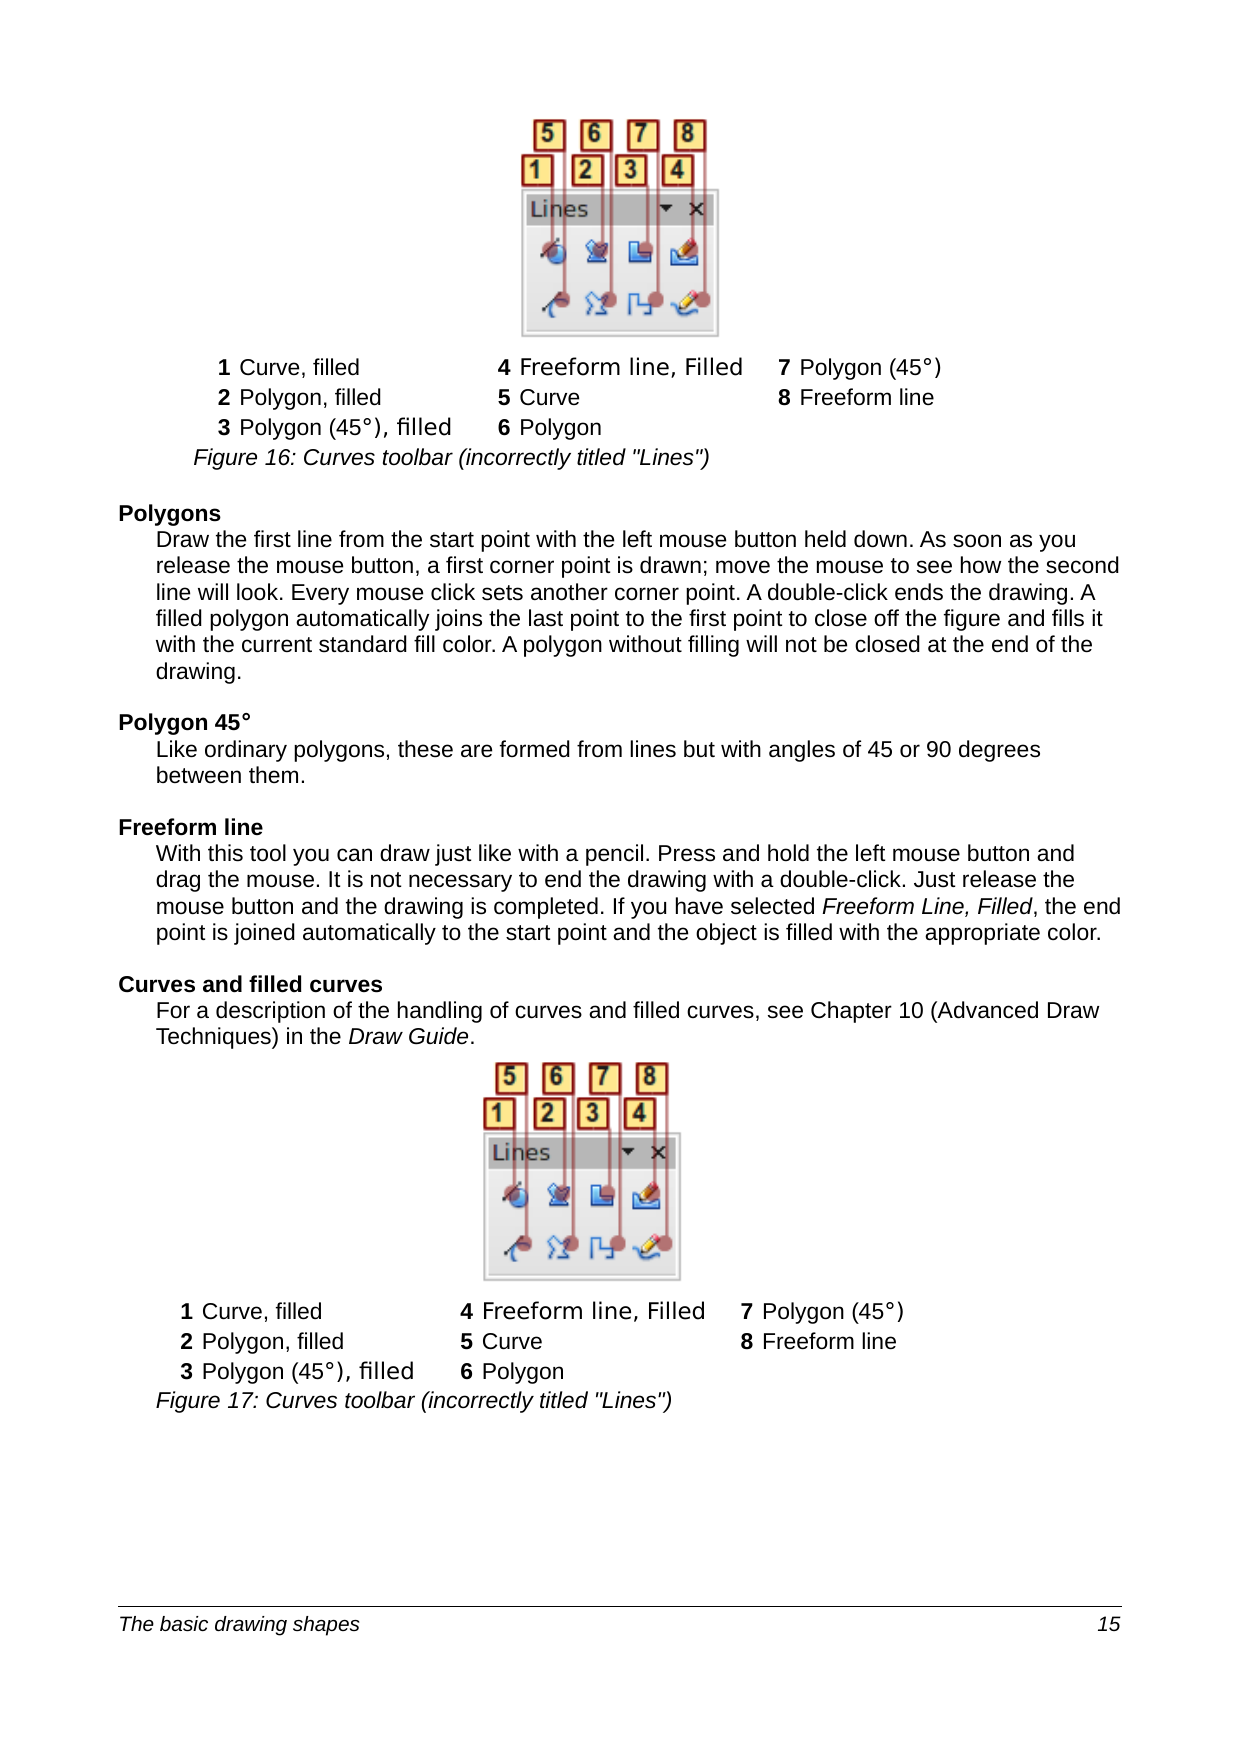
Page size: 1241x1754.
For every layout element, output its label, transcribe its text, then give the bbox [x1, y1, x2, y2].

table_cell [716, 1355, 756, 1384]
table_cell Freeform line [793, 381, 1047, 411]
table_cell 6 [436, 1355, 476, 1384]
table_cell 5 [436, 1325, 476, 1355]
table_header 4 [436, 1295, 476, 1325]
table_cell [756, 1355, 1010, 1384]
text Draw the first line from the start point with the left mouse button held down. As soon as you release the mouse button, a first corner point is drawn; move the mouse to see how the second line will look. Every mouse click sets another corner point. A double-click ends the drawing. A filled polygon automatically joins the last point to the first point to close off the figure and fills it with the current standard fill color. A polygon without filling will not be closed at the end of the drawing. [156, 526, 1122, 684]
text Figure 16: Curves toolbar (incorrectly titled "Lines") [193, 443, 1047, 470]
table_cell 8 [753, 381, 793, 411]
table_cell Polygon [513, 411, 753, 441]
text For a description of the handling of curves and filled curves, see Chapter 10 (Advanced Draw Techniques) in the Draw Guide. [156, 997, 1122, 1049]
table_cell Polygon (45°), filled [233, 411, 473, 441]
table_header Polygon (45°) [793, 351, 1047, 381]
table_cell 3 [156, 1355, 196, 1384]
table_cell 5 [473, 381, 513, 411]
table_header 7 [716, 1295, 756, 1325]
text Freeform line [118, 814, 1122, 840]
table_cell Freeform line [756, 1325, 1010, 1355]
table_cell [793, 411, 1047, 441]
table_cell Polygon, filled [233, 381, 473, 411]
table_header Curve, filled [196, 1295, 436, 1325]
table_header 4 [473, 351, 513, 381]
text Polygon 45° [118, 709, 1122, 736]
table_header Freeform line, Filled [513, 351, 753, 381]
table_header 1 [193, 351, 233, 381]
table_header Polygon (45°) [756, 1295, 1010, 1325]
text Figure 17: Curves toolbar (incorrectly titled "Lines") [156, 1387, 1010, 1414]
table_header 7 [753, 351, 793, 381]
table_header 1 [156, 1295, 196, 1325]
table_cell 8 [716, 1325, 756, 1355]
table_cell Polygon, filled [196, 1325, 436, 1355]
text Curves and filled curves [118, 971, 1122, 997]
table_cell Curve [476, 1325, 716, 1355]
table_cell Polygon (45°), filled [196, 1355, 436, 1384]
table_header Curve, filled [233, 351, 473, 381]
picture [482, 1062, 683, 1283]
table_header Freeform line, Filled [476, 1295, 716, 1325]
picture [520, 118, 721, 339]
text Polygons [118, 500, 1122, 526]
table_cell 3 [193, 411, 233, 441]
table_cell [753, 411, 793, 441]
table_cell 2 [156, 1325, 196, 1355]
text Like ordinary polygons, these are formed from lines but with angles of 45 or 90 degrees between them. [156, 736, 1122, 789]
table_cell Polygon [476, 1355, 716, 1384]
table_cell 6 [473, 411, 513, 441]
table_cell 2 [193, 381, 233, 411]
text With this tool you can draw just like with a pencil. Press and hold the left mouse button and drag the mouse. It is not necessary to end the drawing with a double-click. Just release the mouse button and the drawing is completed. If you have selected Freeform Line, Filled, the end point is joined automatically to the start point and the object is filled with the appropriate color. [156, 840, 1122, 946]
table_cell Curve [513, 381, 753, 411]
